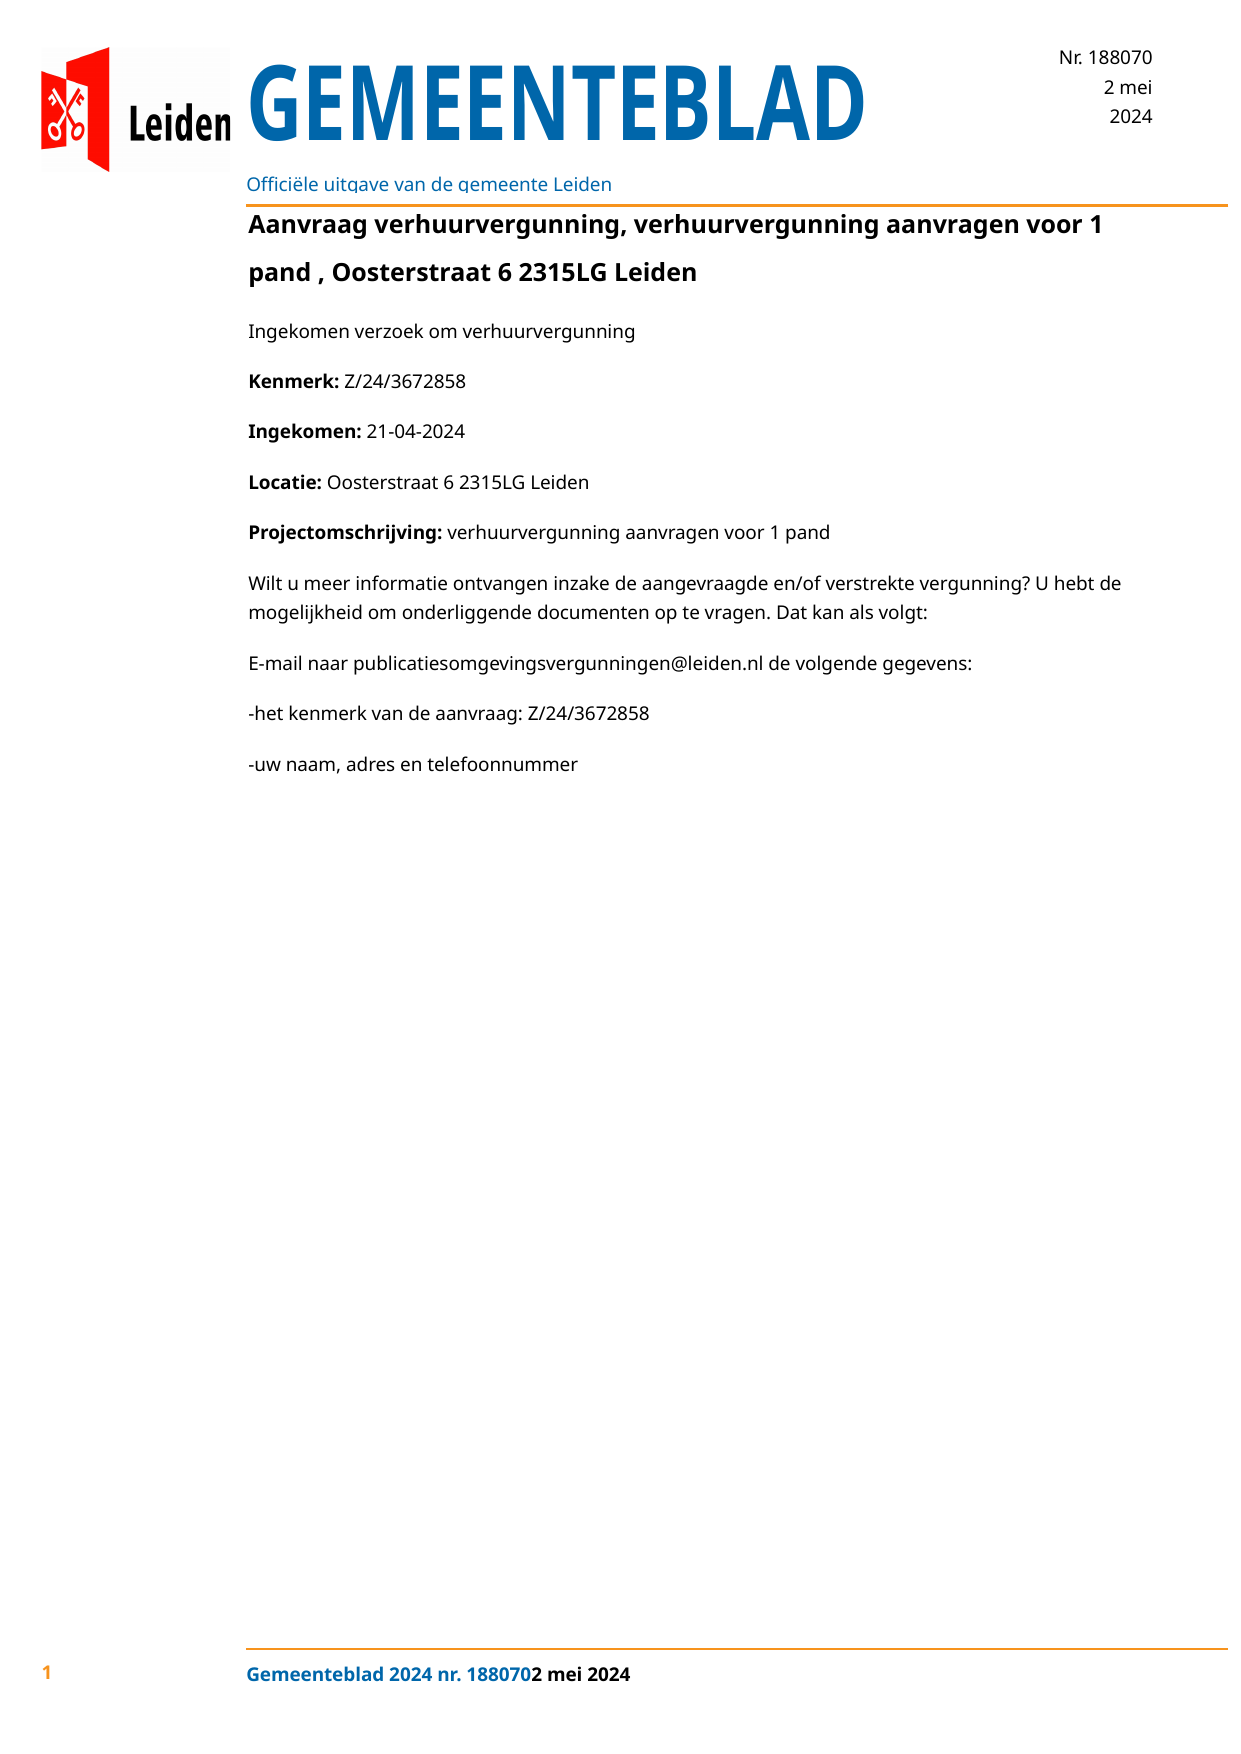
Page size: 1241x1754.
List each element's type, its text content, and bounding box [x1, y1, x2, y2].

text E-mail naar publicatiesomgevingsvergunningen@leiden.nl de volgende gegevens: [248, 650, 1152, 676]
text Wilt u meer informatie ontvangen inzake de aangevraagde en/of verstrekte vergunning? U hebt de mogelijkheid om onderliggende documenten op te vragen. Dat kan als volgt: [248, 570, 1152, 625]
text Projectomschrijving: verhuurvergunning aanvragen voor 1 pand [248, 519, 1152, 545]
text Aanvraag verhuurvergunning, verhuurvergunning aanvragen voor 1 pand , Oosterstraat 6 2315LG Leiden [248, 207, 1152, 288]
text Ingekomen: 21-04-2024 [248, 419, 1152, 444]
picture [41, 47, 231, 172]
text Locatie: Oosterstraat 6 2315LG Leiden [248, 469, 1152, 495]
text -het kenmerk van de aanvraag: Z/24/3672858 [248, 700, 1152, 726]
text -uw naam, adres en telefoonnummer [248, 751, 1152, 777]
text Kenmerk: Z/24/3672858 [248, 368, 1152, 394]
text Ingekomen verzoek om verhuurvergunning [248, 318, 1152, 344]
